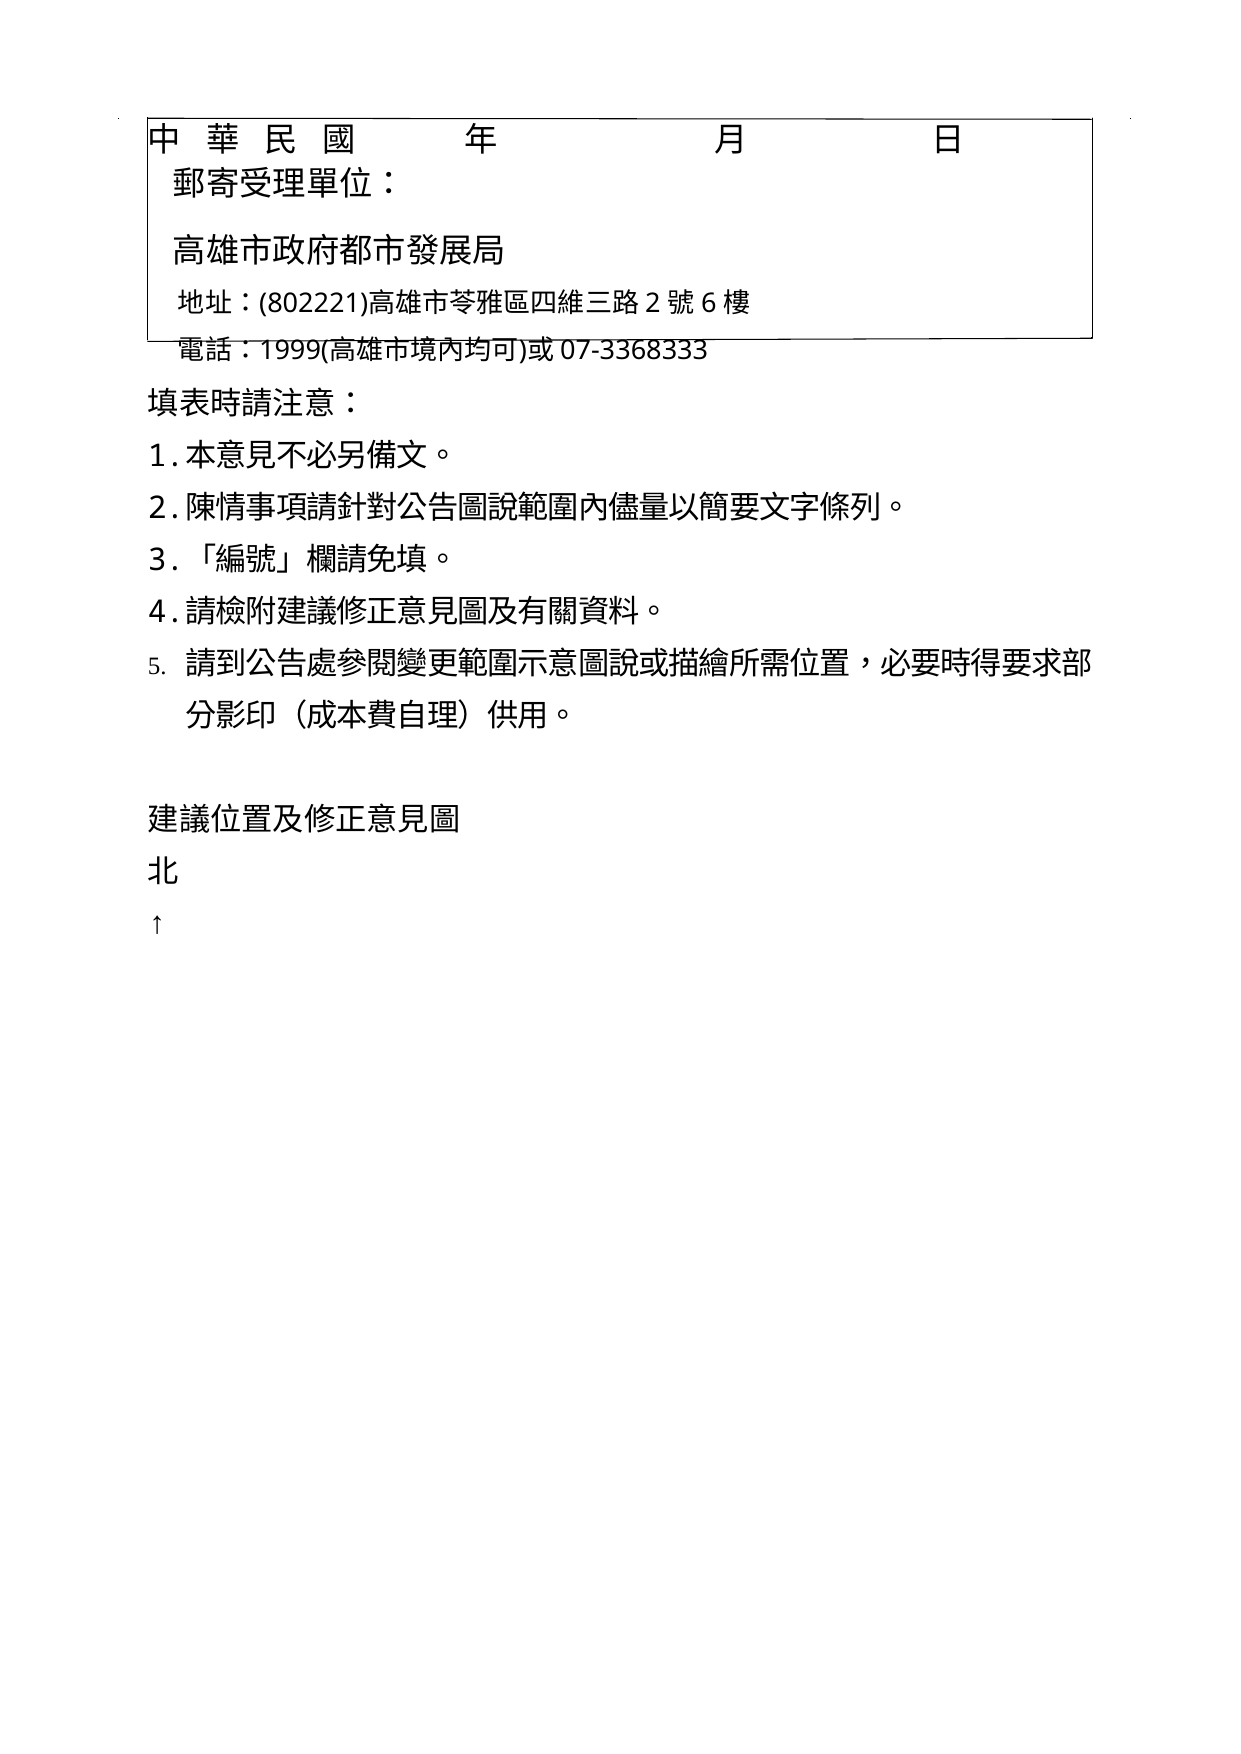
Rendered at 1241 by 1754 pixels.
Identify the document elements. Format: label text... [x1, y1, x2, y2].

text 北 [148, 852, 1092, 891]
text [178, 330, 1092, 340]
text 高雄市政府都市發展局 [172, 227, 1092, 272]
list 「編號」欄請免填。 [148, 539, 1092, 578]
list 請到公告處參閱變更範圍示意圖說或描繪所需位置，必要時得要求部分影印（成本費自理）供用。 [148, 633, 1092, 737]
list 請檢附建議修正意見圖及有關資料。 [148, 591, 1092, 630]
text 地址：(802221)高雄市苓雅區四維三路 2 號 6 樓 [178, 283, 1092, 320]
text ↑ [148, 902, 1092, 941]
text 中 華 民 國 年 月 日 [148, 119, 1092, 160]
text 填表時請注意： [148, 383, 1092, 422]
text 郵寄受理單位： [173, 160, 1092, 204]
text 建議位置及修正意見圖 [148, 799, 1092, 839]
text 電話：1999(高雄市境內均可)或 07-3368333 [178, 339, 1092, 367]
list 陳情事項請針對公告圖說範圍內儘量以簡要文字條列。 [148, 487, 1092, 526]
list 本意見不必另備文。 [148, 435, 1092, 474]
